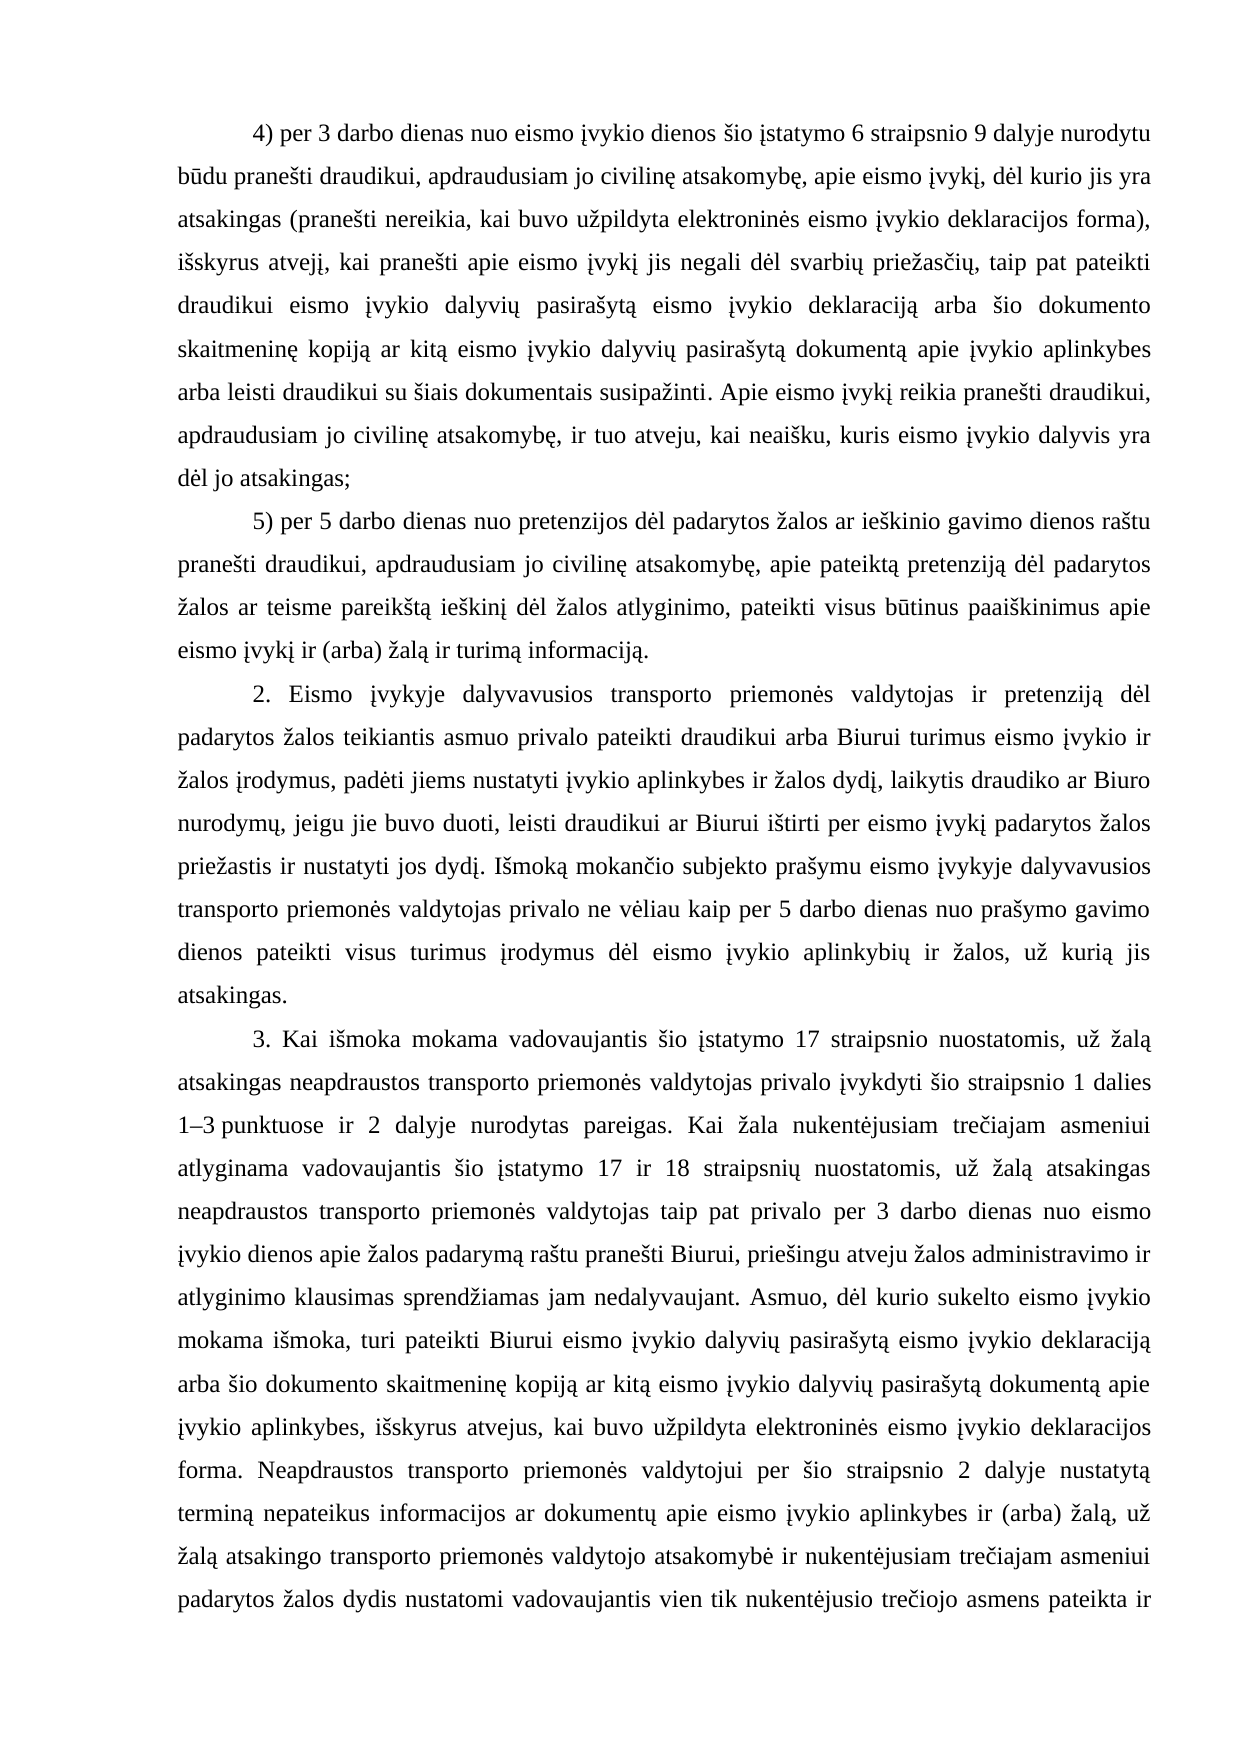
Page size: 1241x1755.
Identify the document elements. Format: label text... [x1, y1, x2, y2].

text 2. Eismo įvykyje dalyvavusios transporto priemonės valdytojas ir pretenziją dėl padarytos žalos teikiantis asmuo privalo pateikti draudikui arba Biurui turimus eismo įvykio ir žalos įrodymus, padėti jiems nustatyti įvykio aplinkybes ir žalos dydį, laikytis draudiko ar Biuro nurodymų, jeigu jie buvo duoti, leisti draudikui ar Biurui ištirti per eismo įvykį padarytos žalos priežastis ir nustatyti jos dydį. Išmoką mokančio subjekto prašymu eismo įvykyje dalyvavusios transporto priemonės valdytojas privalo ne vėliau kaip per 5 darbo dienas nuo prašymo gavimo dienos pateikti visus turimus įrodymus dėl eismo įvykio aplinkybių ir žalos, už kurią jis atsakingas. [177, 679, 1152, 1009]
text 5) per 5 darbo dienas nuo pretenzijos dėl padarytos žalos ar ieškinio gavimo dienos raštu pranešti draudikui, apdraudusiam jo civilinę atsakomybę, apie pateiktą pretenziją dėl padarytos žalos ar teisme pareikštą ieškinį dėl žalos atlyginimo, pateikti visus būtinus paaiškinimus apie eismo įvykį ir (arba) žalą ir turimą informaciją. [177, 506, 1152, 664]
text 4) per 3 darbo dienas nuo eismo įvykio dienos šio įstatymo 6 straipsnio 9 dalyje nurodytu būdu pranešti draudikui, apdraudusiam jo civilinę atsakomybę, apie eismo įvykį, dėl kurio jis yra atsakingas (pranešti nereikia, kai buvo užpildyta elektroninės eismo įvykio deklaracijos forma), išskyrus atvejį, kai pranešti apie eismo įvykį jis negali dėl svarbių priežasčių, taip pat pateikti draudikui eismo įvykio dalyvių pasirašytą eismo įvykio deklaraciją arba šio dokumento skaitmeninę kopiją ar kitą eismo įvykio dalyvių pasirašytą dokumentą apie įvykio aplinkybes arba leisti draudikui su šiais dokumentais susipažinti. Apie eismo įvykį reikia pranešti draudikui, apdraudusiam jo civilinę atsakomybę, ir tuo atveju, kai neaišku, kuris eismo įvykio dalyvis yra dėl jo atsakingas; [177, 118, 1152, 492]
text 3. Kai išmoka mokama vadovaujantis šio įstatymo 17 straipsnio nuostatomis, už žalą atsakingas neapdraustos transporto priemonės valdytojas privalo įvykdyti šio straipsnio 1 dalies 1–3 punktuose ir 2 dalyje nurodytas pareigas. Kai žala nukentėjusiam trečiajam asmeniui atlyginama vadovaujantis šio įstatymo 17 ir 18 straipsnių nuostatomis, už žalą atsakingas neapdraustos transporto priemonės valdytojas taip pat privalo per 3 darbo dienas nuo eismo įvykio dienos apie žalos padarymą raštu pranešti Biurui, priešingu atveju žalos administravimo ir atlyginimo klausimas sprendžiamas jam nedalyvaujant. Asmuo, dėl kurio sukelto eismo įvykio mokama išmoka, turi pateikti Biurui eismo įvykio dalyvių pasirašytą eismo įvykio deklaraciją arba šio dokumento skaitmeninę kopiją ar kitą eismo įvykio dalyvių pasirašytą dokumentą apie įvykio aplinkybes, išskyrus atvejus, kai buvo užpildyta elektroninės eismo įvykio deklaracijos forma. Neapdraustos transporto priemonės valdytojui per šio straipsnio 2 dalyje nustatytą terminą nepateikus informacijos ar dokumentų apie eismo įvykio aplinkybes ir (arba) žalą, už žalą atsakingo transporto priemonės valdytojo atsakomybė ir nukentėjusiam trečiajam asmeniui padarytos žalos dydis nustatomi vadovaujantis vien tik nukentėjusio trečiojo asmens pateikta ir [177, 1024, 1152, 1613]
